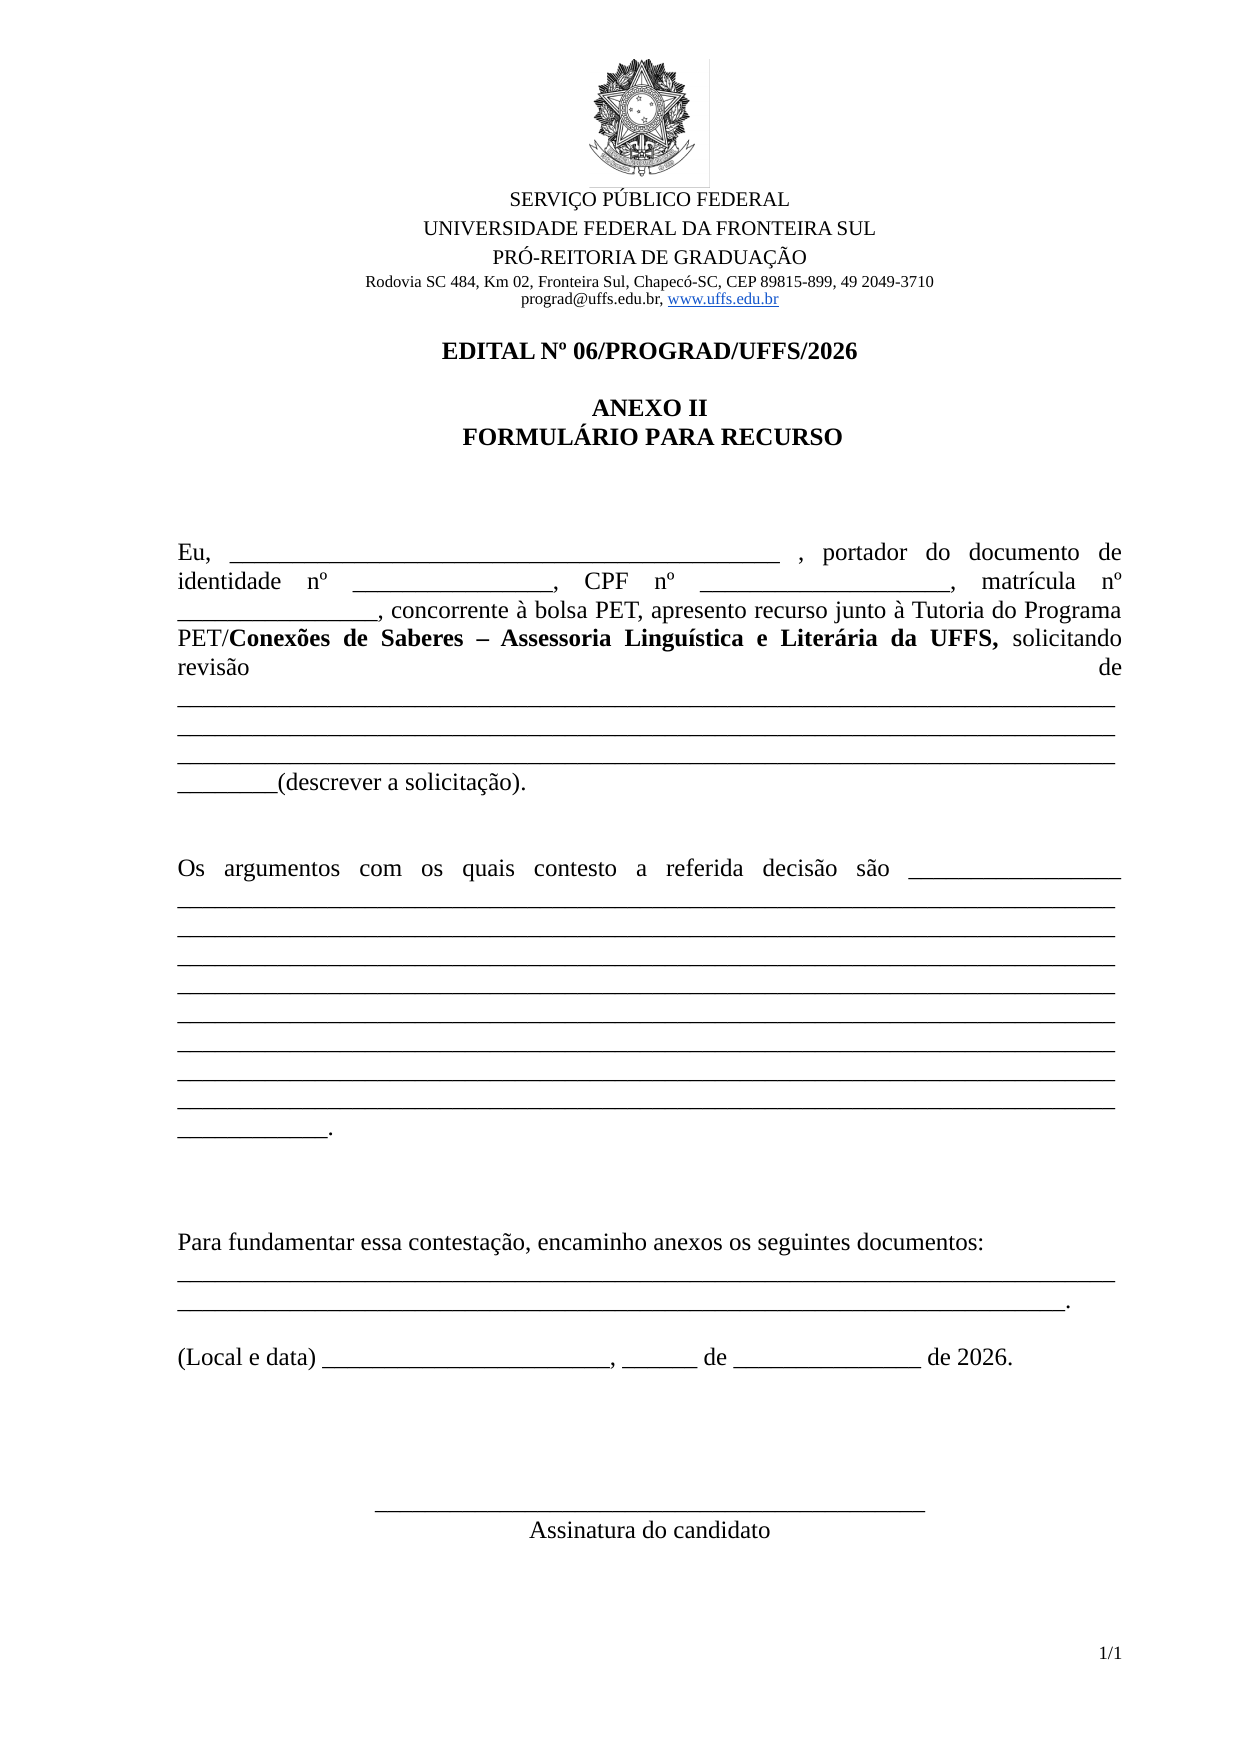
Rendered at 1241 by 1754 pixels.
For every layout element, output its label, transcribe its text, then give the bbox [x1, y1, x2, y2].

text FORMULÁRIO PARA RECURSO [177, 422, 1122, 451]
text ANEXO II [177, 393, 1122, 422]
text Para fundamentar essa contestação, encaminho anexos os seguintes documentos: [177, 1227, 1122, 1256]
text __________________________________________________________________________________________________________________________________________________. [177, 1256, 1122, 1313]
text ____________________________________________ [177, 1486, 1122, 1515]
text Os argumentos com os quais contesto a referida decisão são _________________ ____________________________________________________________________________________________________________________________________________________________________________________________________________________________________________________________________________________________________________________________________________________________________________________________________________________________________________________________________________________________________________________________________________________________________________________________________________________________________. [177, 853, 1122, 1141]
picture [589, 59, 710, 188]
text EDITAL Nº 06/PROGRAD/UFFS/2026 [177, 336, 1122, 365]
text Eu, ____________________________________________ , portador do documento de identidade nº ________________, CPF nº ____________________, matrícula nº ________________, concorrente à bolsa PET, apresento recurso junto à Tutoria do Programa PET/Conexões de Saberes – Assessoria Linguística e Literária da UFFS, solicitando revisão de _________________________________________________________________________________________________________________________________________________________________________________________________________________________________________(descrever a solicitação). [177, 537, 1122, 796]
text (Local e data) _______________________, ______ de _______________ de 2026. [177, 1342, 1122, 1371]
text Assinatura do candidato [177, 1515, 1122, 1543]
